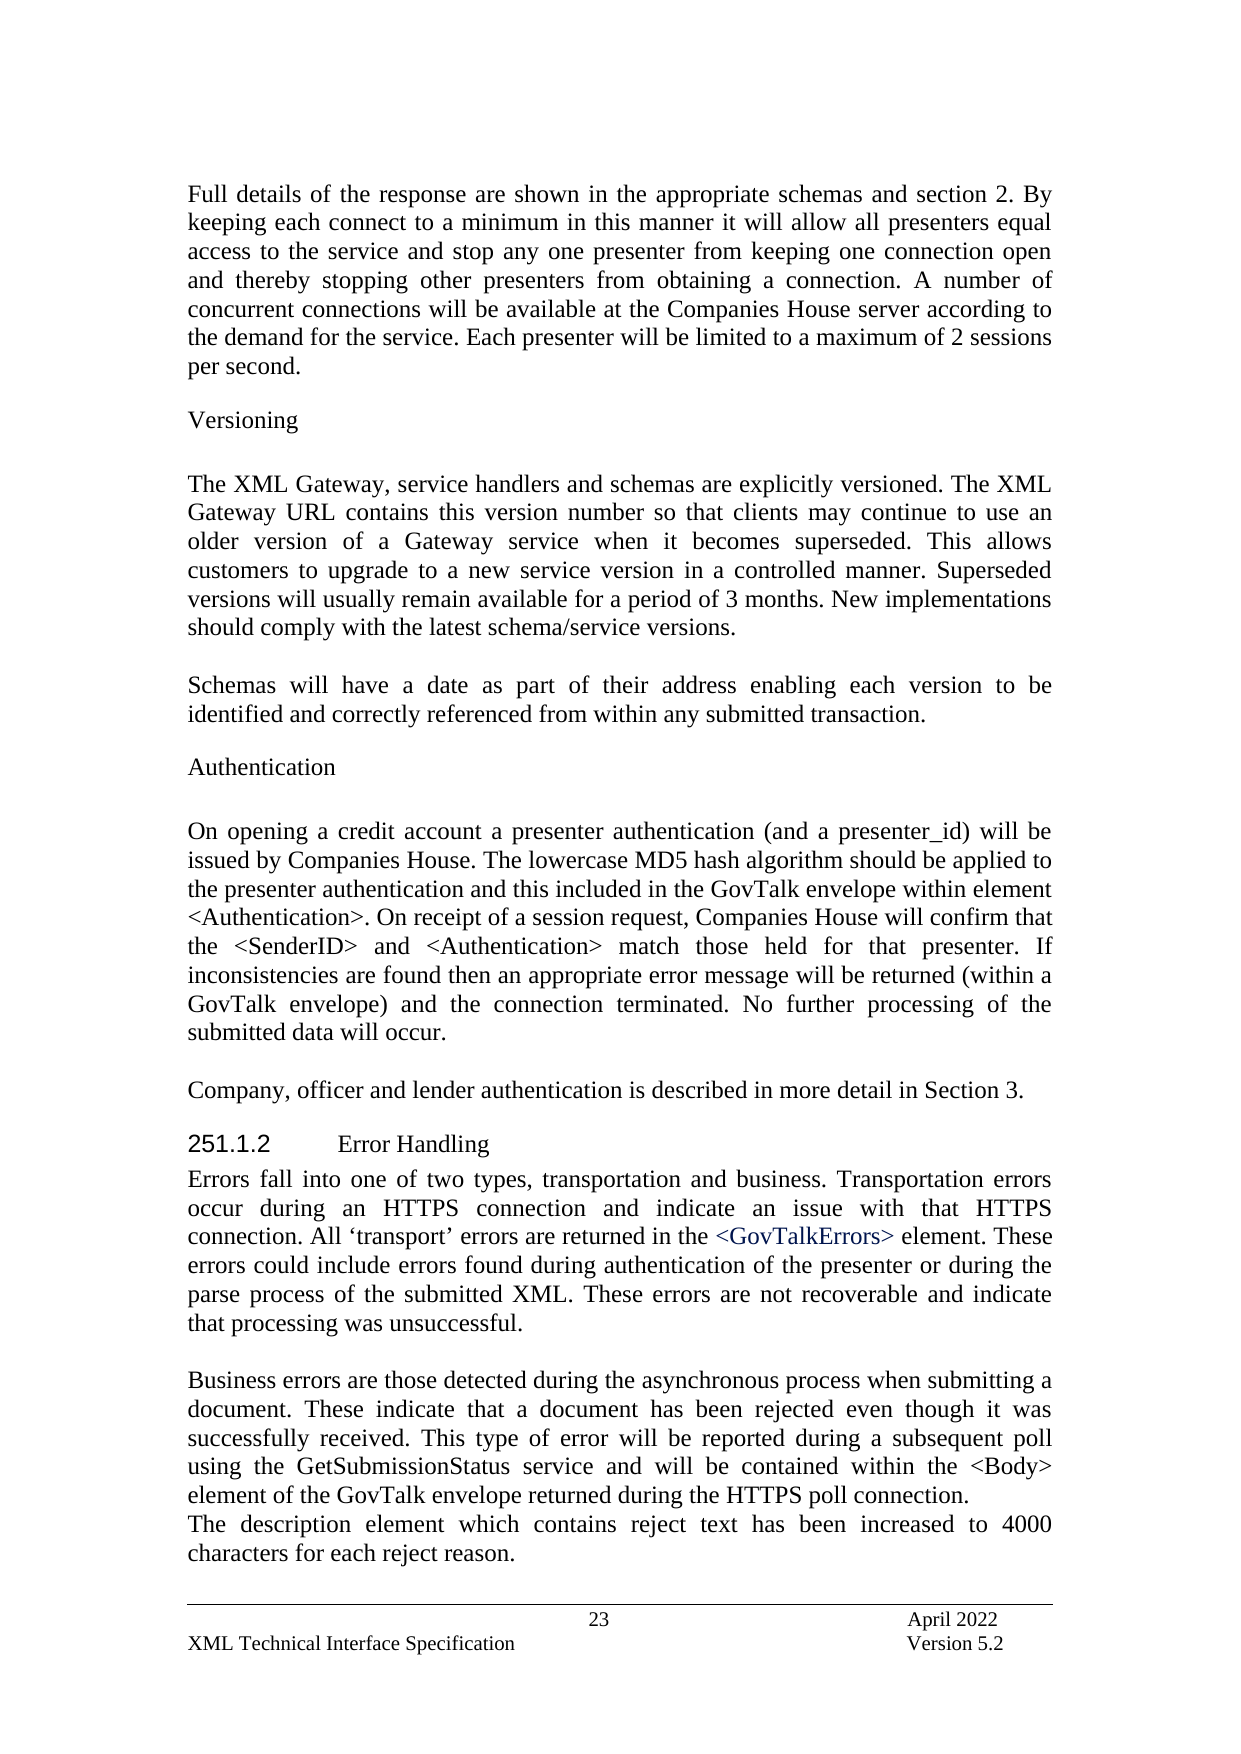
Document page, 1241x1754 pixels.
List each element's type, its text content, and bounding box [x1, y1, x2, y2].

subtitle Error Handling [187, 1129, 1053, 1158]
text The XML Gateway, service handlers and schemas are explicitly versioned. The XML Gateway URL contains this version number so that clients may continue to use an older version of a Gateway service when it becomes superseded. This allows customers to upgrade to a new service version in a controlled manner. Superseded versions will usually remain available for a period of 3 months. New implementations should comply with the latest schema/service versions. [187, 469, 1053, 641]
text Business errors are those detected during the asynchronous process when submitting a document. These indicate that a document has been rejected even though it was successfully received. This type of error will be reported during a subsequent poll using the GetSubmissionStatus service and will be contained within the <Body> element of the GovTalk envelope returned during the HTTPS poll connection. [187, 1365, 1053, 1509]
text On opening a credit account a presenter authentication (and a presenter_id) will be issued by Companies House. The lowercase MD5 hash algorithm should be applied to the presenter authentication and this included in the GovTalk envelope within element <Authentication>. On receipt of a session request, Companies House will confirm that the <SenderID> and <Authentication> match those held for that presenter. If inconsistencies are found then an appropriate error message will be returned (within a GovTalk envelope) and the connection terminated. No further processing of the submitted data will occur. [187, 816, 1053, 1046]
text Company, officer and lender authentication is described in more detail in Section 3. [187, 1075, 1053, 1104]
subtitle Versioning [187, 405, 1053, 434]
text The description element which contains reject text has been increased to 4000 characters for each reject reason. [187, 1509, 1053, 1566]
text Errors fall into one of two types, transportation and business. Transportation errors occur during an HTTPS connection and indicate an issue with that HTTPS connection. All ‘transport’ errors are returned in the <GovTalkErrors> element. These errors could include errors found during authentication of the presenter or during the parse process of the submitted XML. These errors are not recoverable and indicate that processing was unsuccessful. [187, 1164, 1053, 1336]
subtitle Authentication [187, 752, 1053, 781]
text Full details of the response are shown in the appropriate schemas and section 2. By keeping each connect to a minimum in this manner it will allow all presenters equal access to the service and stop any one presenter from keeping one connection open and thereby stopping other presenters from obtaining a connection. A number of concurrent connections will be available at the Companies House server according to the demand for the service. Each presenter will be limited to a maximum of 2 sessions per second. [187, 179, 1053, 380]
text Schemas will have a date as part of their address enabling each version to be identified and correctly referenced from within any submitted transaction. [187, 670, 1053, 727]
